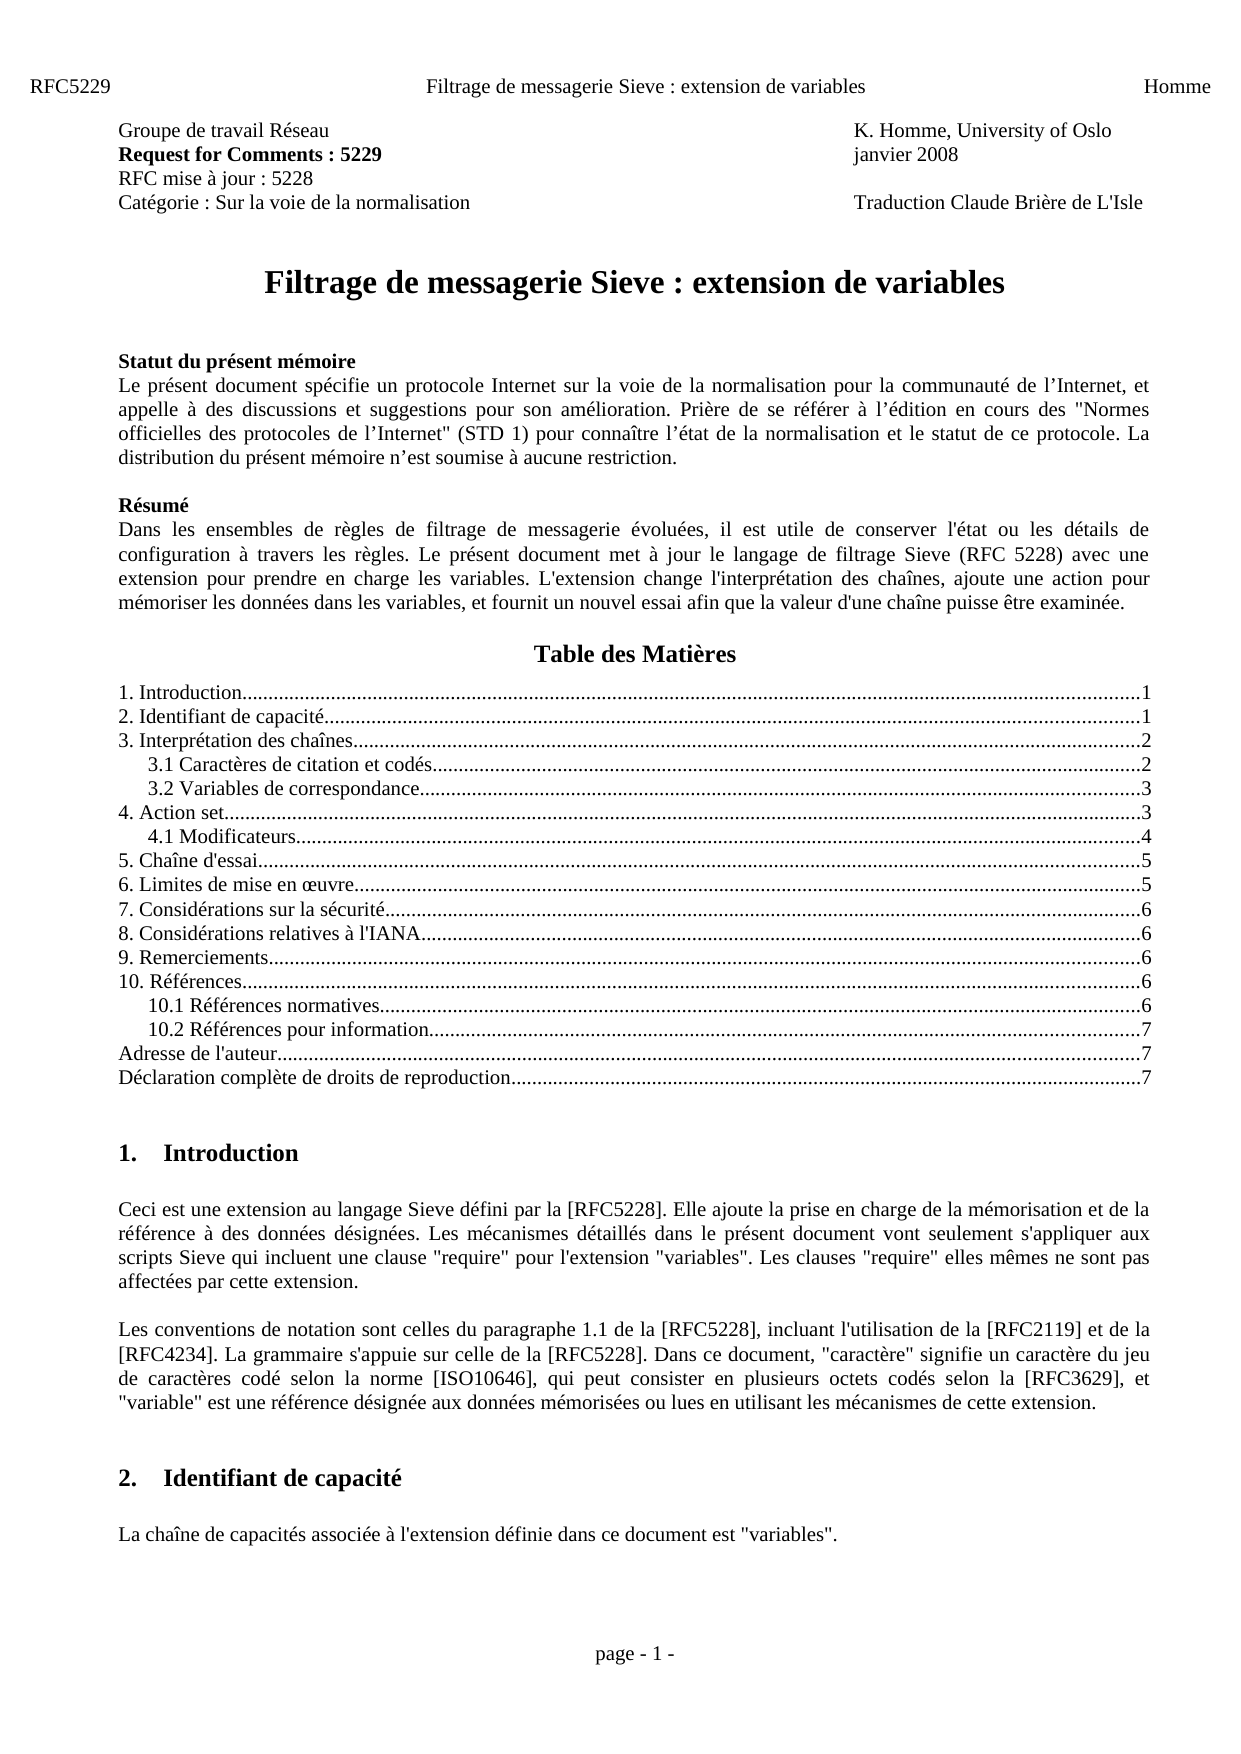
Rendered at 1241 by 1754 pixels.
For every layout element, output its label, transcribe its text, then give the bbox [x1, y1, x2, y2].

text 3.1 Caractères de citation et codés 2 [148, 752, 1152, 776]
text 4. Action set 3 [118, 800, 1152, 824]
table_cell Request for Comments : 5229 [107, 142, 842, 166]
text 3.2 Variables de correspondance 3 [148, 776, 1152, 800]
table_header Groupe de travail Réseau [107, 118, 842, 142]
text 3. Interprétation des chaînes 2 [118, 728, 1152, 752]
text Dans les ensembles de règles de filtrage de messagerie évoluées, il est utile de conserver l'état ou les détails de configuration à travers les règles. Le présent document met à jour le langage de filtrage Sieve (RFC 5228) avec une extension pour prendre en charge les variables. L'extension change l'interprétation des chaînes, ajoute une action pour mémoriser les données dans les variables, et fournit un nouvel essai afin que la valeur d'une chaîne puisse être examinée. [118, 517, 1152, 614]
subtitle Table des Matières [118, 639, 1152, 667]
text 10. Références 6 [118, 969, 1152, 993]
text 2. Identifiant de capacité 1 [118, 704, 1152, 728]
text 5. Chaîne d'essai 5 [118, 848, 1152, 872]
text Filtrage de messagerie Sieve : extension de variables [118, 262, 1152, 301]
table_header K. Homme, University of Oslo [843, 118, 1155, 142]
table_cell [843, 166, 1155, 190]
text 7. Considérations sur la sécurité 6 [118, 896, 1152, 921]
subtitle 1. Introduction [118, 1138, 1152, 1167]
text Les conventions de notation sont celles du paragraphe 1.1 de la [RFC5228], incluant l'utilisation de la [RFC2119] et de la [RFC4234]. La grammaire s'appuie sur celle de la [RFC5228]. Dans ce document, "caractère" signifie un caractère du jeu de caractères codé selon la norme [ISO10646], qui peut consister en plusieurs octets codés selon la [RFC3629], et "variable" est une référence désignée aux données mémorisées ou lues en utilisant les mécanismes de cette extension. [118, 1317, 1152, 1414]
text Le présent document spécifie un protocole Internet sur la voie de la normalisation pour la communauté de l’Internet, et appelle à des discussions et suggestions pour son amélioration. Prière de se référer à l’édition en cours des "Normes officielles des protocoles de l’Internet" (STD 1) pour connaître l’état de la normalisation et le statut de ce protocole. La distribution du présent mémoire n’est soumise à aucune restriction. [118, 373, 1152, 469]
text 9. Remerciements 6 [118, 944, 1152, 969]
text Résumé [118, 493, 1152, 517]
text 10.2 Références pour information 7 [148, 1017, 1152, 1041]
text 1. Introduction 1 [118, 680, 1152, 704]
text 6. Limites de mise en œuvre 5 [118, 872, 1152, 896]
table_cell Catégorie : Sur la voie de la normalisation [107, 190, 842, 214]
text 4.1 Modificateurs 4 [148, 824, 1152, 848]
table_cell RFC mise à jour : 5228 [107, 166, 842, 190]
table_cell janvier 2008 [843, 142, 1155, 166]
text 8. Considérations relatives à l'IANA 6 [118, 921, 1152, 944]
text La chaîne de capacités associée à l'extension définie dans ce document est "variables". [118, 1522, 1152, 1546]
table_cell Traduction Claude Brière de L'Isle [843, 190, 1155, 214]
text Ceci est une extension au langage Sieve défini par la [RFC5228]. Elle ajoute la prise en charge de la mémorisation et de la référence à des données désignées. Les mécanismes détaillés dans le présent document vont seulement s'appliquer aux scripts Sieve qui incluent une clause "require" pour l'extension "variables". Les clauses "require" elles mêmes ne sont pas affectées par cette extension. [118, 1197, 1152, 1293]
subtitle 2. Identifiant de capacité [118, 1463, 1152, 1491]
text 10.1 Références normatives 6 [148, 993, 1152, 1017]
text Déclaration complète de droits de reproduction 7 [118, 1065, 1152, 1089]
text Statut du présent mémoire [118, 349, 1152, 373]
text Adresse de l'auteur 7 [118, 1041, 1152, 1065]
